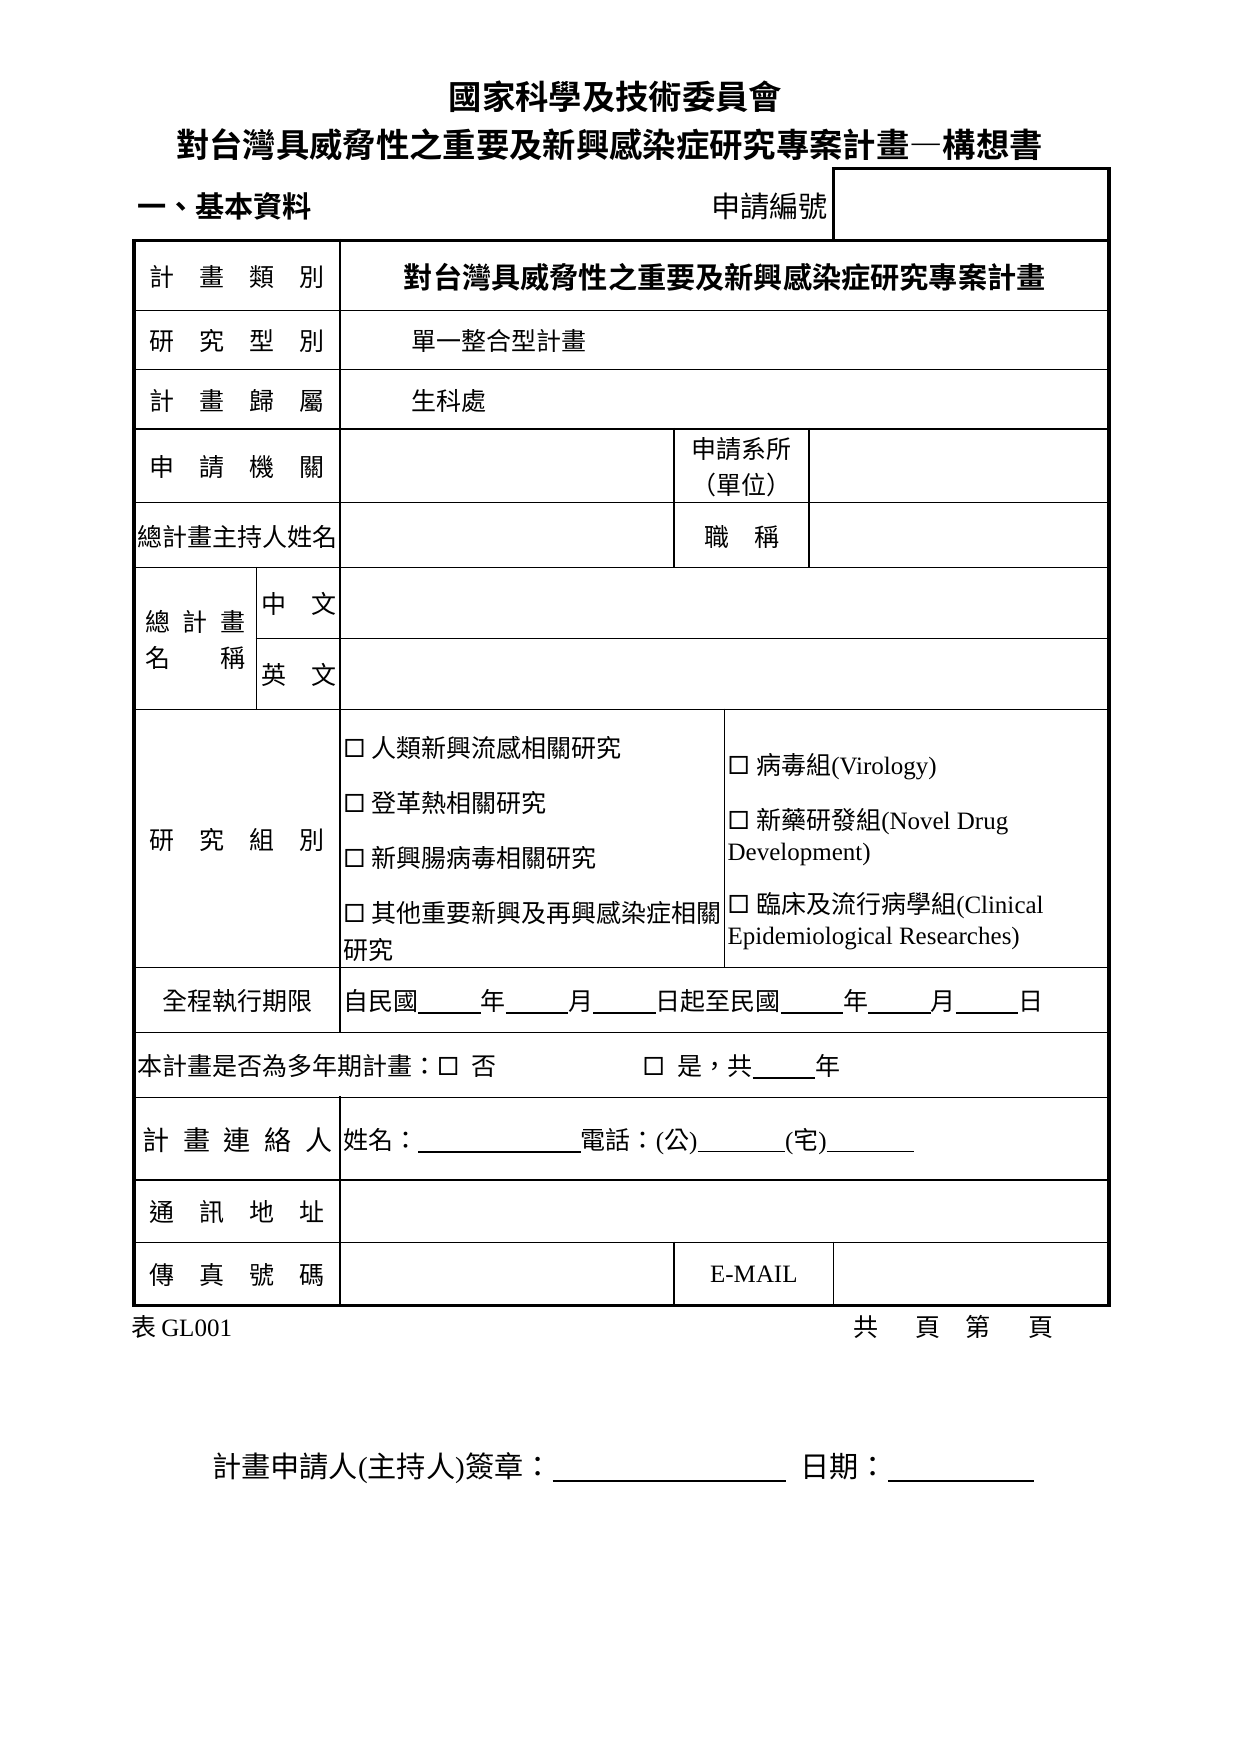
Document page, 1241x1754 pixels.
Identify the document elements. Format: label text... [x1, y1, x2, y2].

table_cell [341, 1243, 673, 1304]
table_cell 計 畫 連 絡 人 [136, 1098, 339, 1179]
table_cell 計 畫 歸 屬 [136, 370, 339, 428]
table_cell 總計畫主持人姓名 [136, 503, 339, 567]
text 計畫申請人(主持人)簽章： 日期： [212, 1444, 1043, 1486]
table_cell 計 畫 類 別 [136, 242, 339, 310]
table_cell  人類新興流感相關研究  登革熱相關研究  新興腸病毒相關研究  其他重要新興及再興感染症相關研究 [341, 710, 724, 966]
table_cell  病毒組(Virology)  新藥研發組(Novel Drug Development)  臨床及流行病學組(Clinical Epidemiological Researches) [725, 710, 1107, 966]
table_cell [341, 430, 673, 502]
table_cell 申 請 機 關 [136, 430, 339, 502]
table_cell 英 文 [257, 639, 339, 708]
table_cell 申請系所 （單位） [675, 430, 808, 502]
text 對台灣具威脅性之重要及新興感染症研究專案計畫—構想書 [175, 119, 1043, 167]
table_cell 研 究 型 別 [136, 311, 339, 369]
table_cell [341, 568, 1107, 638]
table_header [835, 170, 1107, 239]
table_cell 中 文 [257, 568, 339, 638]
text 表GL001 共 頁 第 頁 [131, 1307, 1053, 1343]
table_cell [341, 503, 673, 567]
table_cell 姓名： 電話：(公) (宅) [341, 1098, 1107, 1179]
table_cell E-MAIL [675, 1243, 833, 1304]
table_cell [341, 639, 1107, 708]
table_cell 生科處 [341, 370, 1107, 428]
text 國家科學及技術委員會 [187, 71, 1043, 119]
table_cell 單一整合型計畫 [341, 311, 1107, 369]
table_cell 通 訊 地 址 [136, 1181, 339, 1242]
table_cell [810, 430, 1107, 502]
table_cell [341, 1181, 1107, 1242]
table_cell 職 稱 [675, 503, 808, 567]
table_cell [834, 1243, 1107, 1304]
table_cell 自民國 年 月 日起至民國 年 月 日 [341, 968, 1107, 1031]
table_cell 研 究 組 別 [136, 710, 339, 966]
table_cell 全程執行期限 [136, 968, 339, 1031]
table_cell 傳 真 號 碼 [136, 1243, 339, 1304]
table_cell 本計畫是否為多年期計畫： 否  是，共 年 [136, 1033, 1107, 1096]
table_header 一、基本資料 申請編號 [134, 167, 832, 239]
table_cell 總 計 畫 名 稱 [136, 568, 256, 708]
table_cell [810, 503, 1107, 567]
table_cell 對台灣具威脅性之重要及新興感染症研究專案計畫 [341, 242, 1107, 310]
